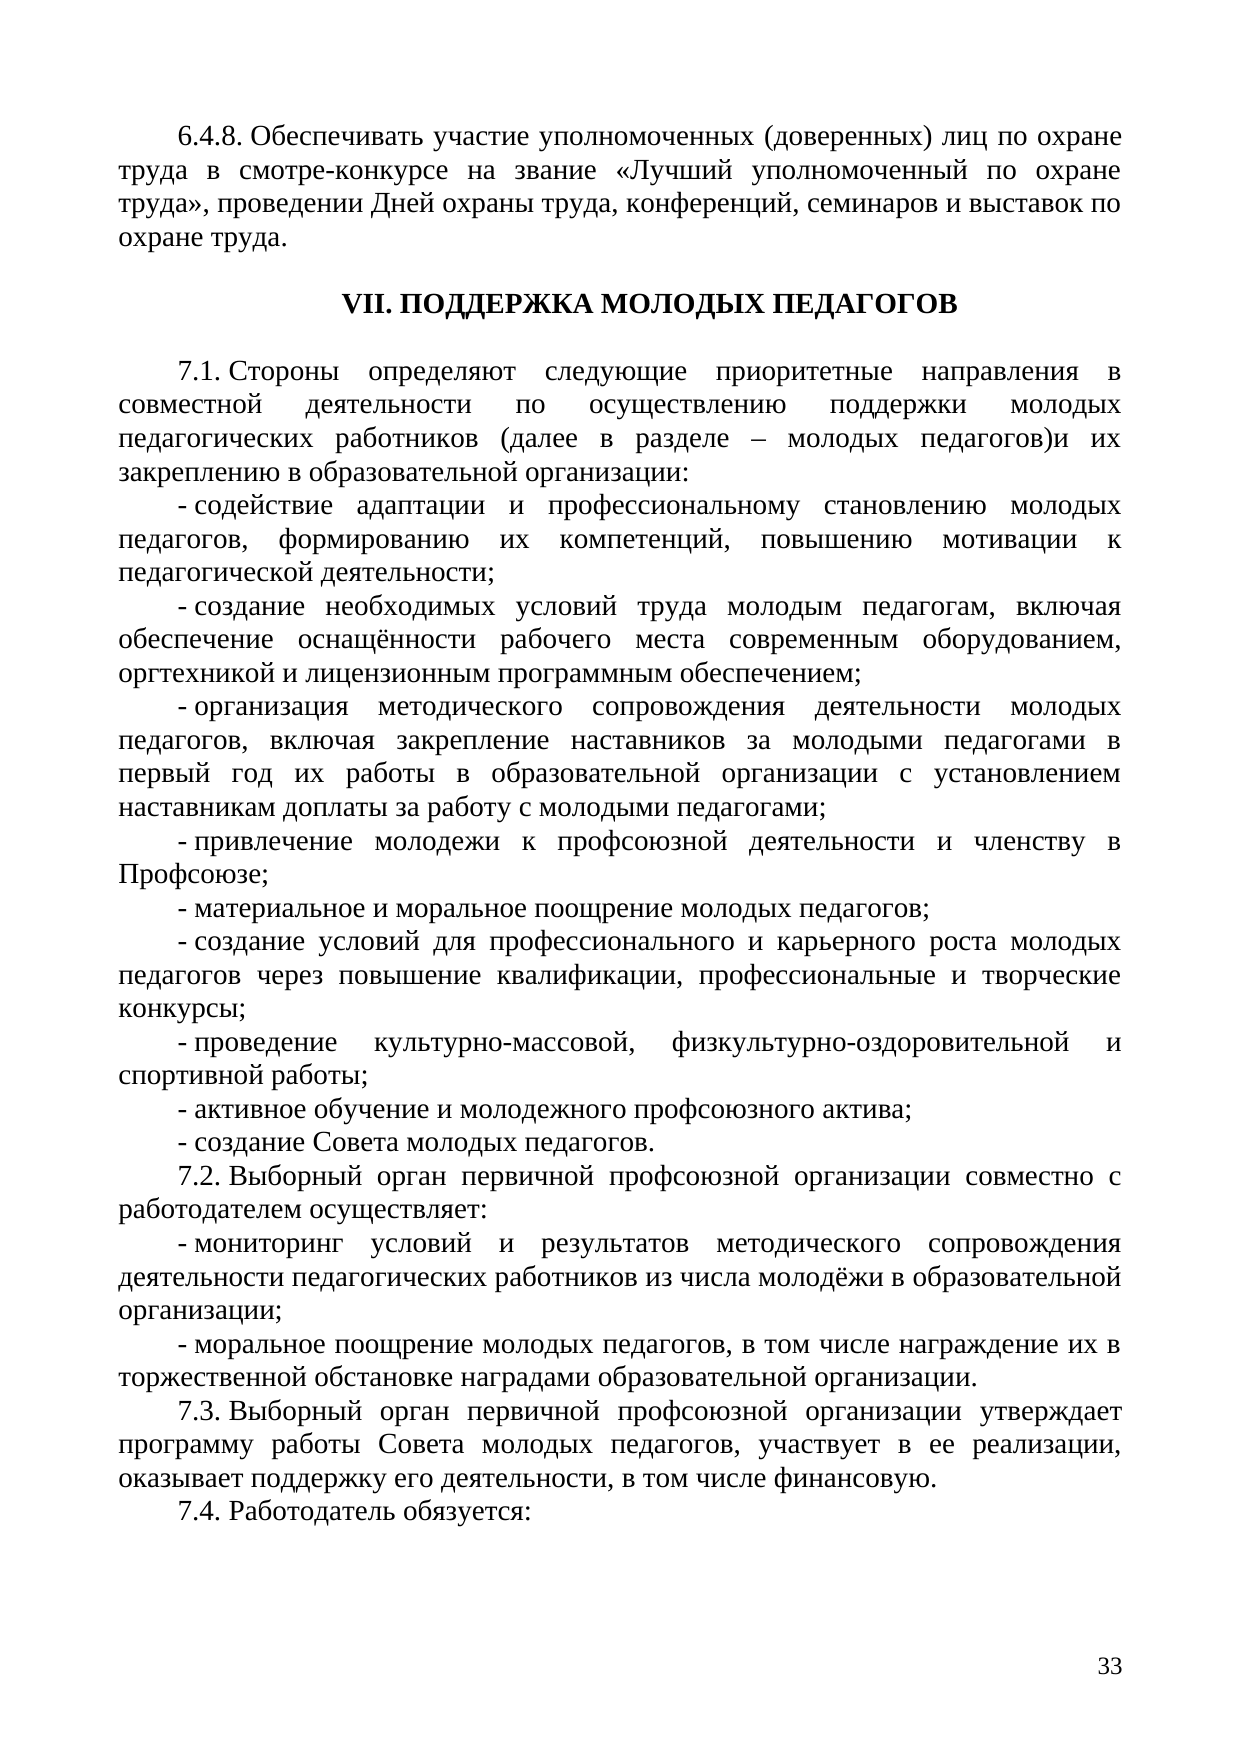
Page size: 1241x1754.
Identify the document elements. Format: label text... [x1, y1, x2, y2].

text - материальное и моральное поощрение молодых педагогов; [118, 890, 1122, 923]
text VII. ПОДДЕРЖКА МОЛОДЫХ ПЕДАГОГОВ [118, 286, 1122, 319]
text - создание необходимых условий труда молодым педагогам, включая обеспечение оснащённости рабочего места современным оборудованием, оргтехникой и лицензионным программным обеспечением; [118, 588, 1122, 688]
text - создание условий для профессионального и карьерного роста молодых педагогов через повышение квалификации, профессиональные и творческие конкурсы; [118, 923, 1122, 1024]
text 6.4.8. Обеспечивать участие уполномоченных (доверенных) лиц по охране труда в смотре-конкурсе на звание «Лучший уполномоченный по охране труда», проведении Дней охраны труда, конференций, семинаров и выставок по охране труда. [118, 118, 1122, 252]
text - проведение культурно-массовой, физкультурно-оздоровительной и спортивной работы; [118, 1024, 1122, 1091]
text 7.1. Стороны определяют следующие приоритетные направления в совместной деятельности по осуществлению поддержки молодых педагогических работников (далее в разделе – молодых педагогов)и их закреплению в образовательной организации: [118, 353, 1122, 487]
text - моральное поощрение молодых педагогов, в том числе награждение их в торжественной обстановке наградами образовательной организации. [118, 1326, 1122, 1393]
text 7.2. Выборный орган первичной профсоюзной организации совместно с работодателем осуществляет: [118, 1158, 1122, 1225]
text - содействие адаптации и профессиональному становлению молодых педагогов, формированию их компетенций, повышению мотивации к педагогической деятельности; [118, 487, 1122, 588]
text - активное обучение и молодежного профсоюзного актива; [118, 1091, 1122, 1124]
text - организация методического сопровождения деятельности молодых педагогов, включая закрепление наставников за молодыми педагогами в первый год их работы в образовательной организации с установлением наставникам доплаты за работу с молодыми педагогами; [118, 688, 1122, 823]
text - мониторинг условий и результатов методического сопровождения деятельности педагогических работников из числа молодёжи в образовательной организации; [118, 1225, 1122, 1326]
text 7.4. Работодатель обязуется: [118, 1493, 1122, 1527]
text 7.3. Выборный орган первичной профсоюзной организации утверждает программу работы Совета молодых педагогов, участвует в ее реализации, оказывает поддержку его деятельности, в том числе финансовую. [118, 1393, 1122, 1493]
text - привлечение молодежи к профсоюзной деятельности и членству в Профсоюзе; [118, 823, 1122, 890]
text - создание Совета молодых педагогов. [118, 1124, 1122, 1158]
